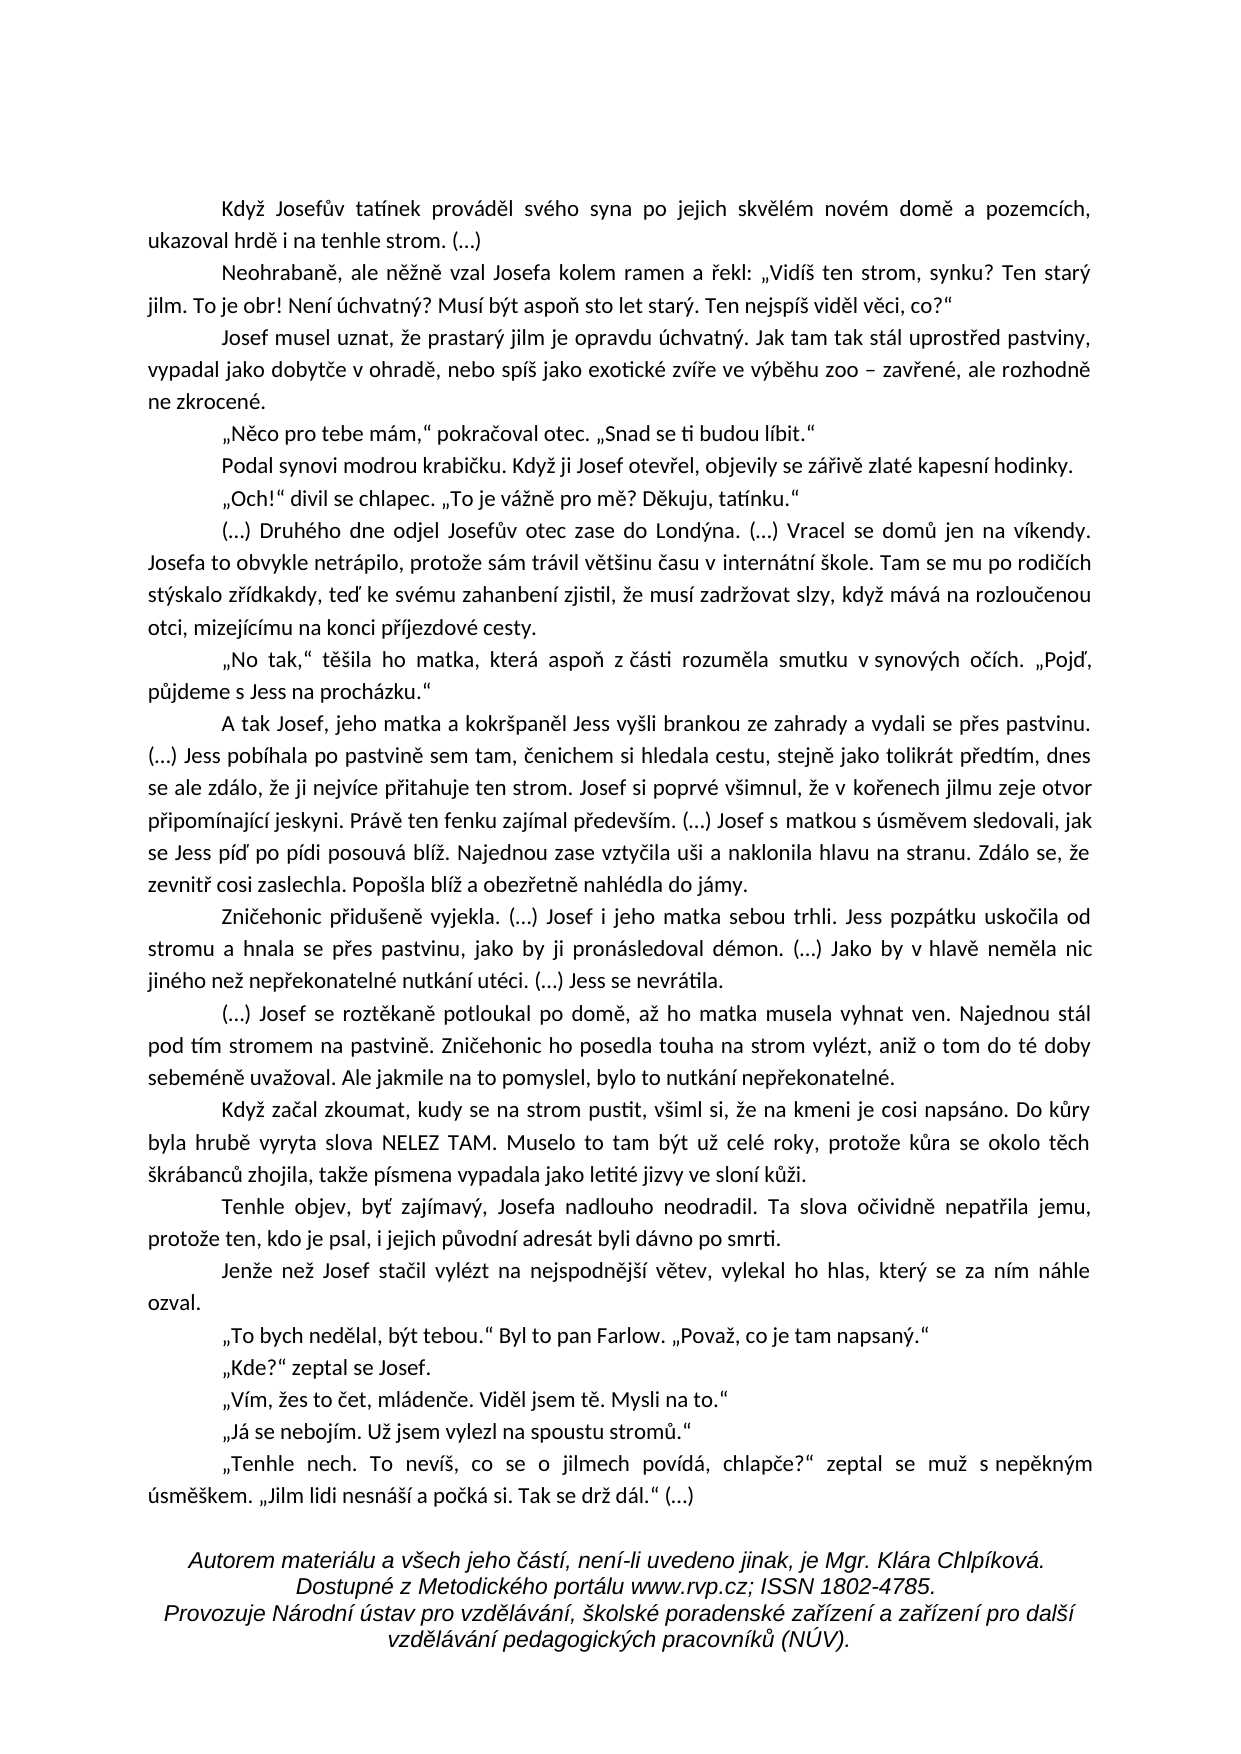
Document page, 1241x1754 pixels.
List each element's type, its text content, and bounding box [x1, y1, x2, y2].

text Josef musel uznat, že prastarý jilm je opravdu úchvatný. Jak tam tak stál uprostřed pastviny, vypadal jako dobytče v ohradě, nebo spíš jako exotické zvíře ve výběhu zoo – zavřené, ale rozhodně ne zkrocené. [148, 323, 1093, 415]
text A tak Josef, jeho matka a kokršpaněl Jess vyšli brankou ze zahrady a vydali se přes pastvinu. (…) Jess pobíhala po pastvině sem tam, čenichem si hledala cestu, stejně jako tolikrát předtím, dnes se ale zdálo, že ji nejvíce přitahuje ten strom. Josef si poprvé všimnul, že v kořenech jilmu zeje otvor připomínající jeskyni. Právě ten fenku zajímal především. (…) Josef s matkou s úsměvem sledovali, jak se Jess píď po pídi posouvá blíž. Najednou zase vztyčila uši a naklonila hlavu na stranu. Zdálo se, že zevnitř cosi zaslechla. Popošla blíž a obezřetně nahlédla do jámy. [148, 709, 1093, 898]
text Neohrabaně, ale něžně vzal Josefa kolem ramen a řekl: „Vidíš ten strom, synku? Ten starý jilm. To je obr! Není úchvatný? Musí být aspoň sto let starý. Ten nejspíš viděl věci, co?“ [148, 258, 1093, 319]
text „Kde?“ zeptal se Josef. [148, 1353, 1093, 1381]
text Když začal zkoumat, kudy se na strom pustit, všiml si, že na kmeni je cosi napsáno. Do kůry byla hrubě vyryta slova NELEZ TAM. Muselo to tam být už celé roky, protože kůra se okolo těch škrábanců zhojila, takže písmena vypadala jako letité jizvy ve sloní kůži. [148, 1095, 1093, 1188]
text „No tak,“ těšila ho matka, která aspoň z části rozuměla smutku v synových očích. „Pojď, půjdeme s Jess na procházku.“ [148, 645, 1093, 705]
text Podal synovi modrou krabičku. Když ji Josef otevřel, objevily se zářivě zlaté kapesní hodinky. [148, 452, 1093, 480]
text „Tenhle nech. To nevíš, co se o jilmech povídá, chlapče?“ zeptal se muž s nepěkným úsměškem. „Jilm lidi nesnáší a počká si. Tak se drž dál.“ (…) [148, 1449, 1093, 1510]
text (…) Druhého dne odjel Josefův otec zase do Londýna. (…) Vracel se domů jen na víkendy. Josefa to obvykle netrápilo, protože sám trávil většinu času v internátní škole. Tam se mu po rodičích stýskalo zřídkakdy, teď ke svému zahanbení zjistil, že musí zadržovat slzy, když mává na rozloučenou otci, mizejícímu na konci příjezdové cesty. [148, 516, 1093, 641]
text „Vím, žes to čet, mládenče. Viděl jsem tě. Mysli na to.“ [148, 1385, 1093, 1413]
text Zničehonic přidušeně vyjekla. (…) Josef i jeho matka sebou trhli. Jess pozpátku uskočila od stromu a hnala se přes pastvinu, jako by ji pronásledoval démon. (…) Jako by v hlavě neměla nic jiného než nepřekonatelné nutkání utéci. (…) Jess se nevrátila. [148, 902, 1093, 995]
text „Och!“ divil se chlapec. „To je vážně pro mě? Děkuju, tatínku.“ [148, 484, 1093, 512]
text (…) Josef se roztěkaně potloukal po domě, až ho matka musela vyhnat ven. Najednou stál pod tím stromem na pastvině. Zničehonic ho posedla touha na strom vylézt, aniž o tom do té doby sebeméně uvažoval. Ale jakmile na to pomyslel, bylo to nutkání nepřekonatelné. [148, 999, 1093, 1091]
text Jenže než Josef stačil vylézt na nejspodnější větev, vylekal ho hlas, který se za ním náhle ozval. [148, 1256, 1093, 1317]
text Tenhle objev, byť zajímavý, Josefa nadlouho neodradil. Ta slova očividně nepatřila jemu, protože ten, kdo je psal, i jejich původní adresát byli dávno po smrti. [148, 1192, 1093, 1252]
text „Já se nebojím. Už jsem vylezl na spoustu stromů.“ [148, 1417, 1093, 1445]
text „To bych nedělal, být tebou.“ Byl to pan Farlow. „Považ, co je tam napsaný.“ [148, 1321, 1093, 1349]
text Když Josefův tatínek prováděl svého syna po jejich skvělém novém domě a pozemcích, ukazoval hrdě i na tenhle strom. (…) [148, 194, 1093, 254]
text „Něco pro tebe mám,“ pokračoval otec. „Snad se ti budou líbit.“ [148, 419, 1093, 447]
